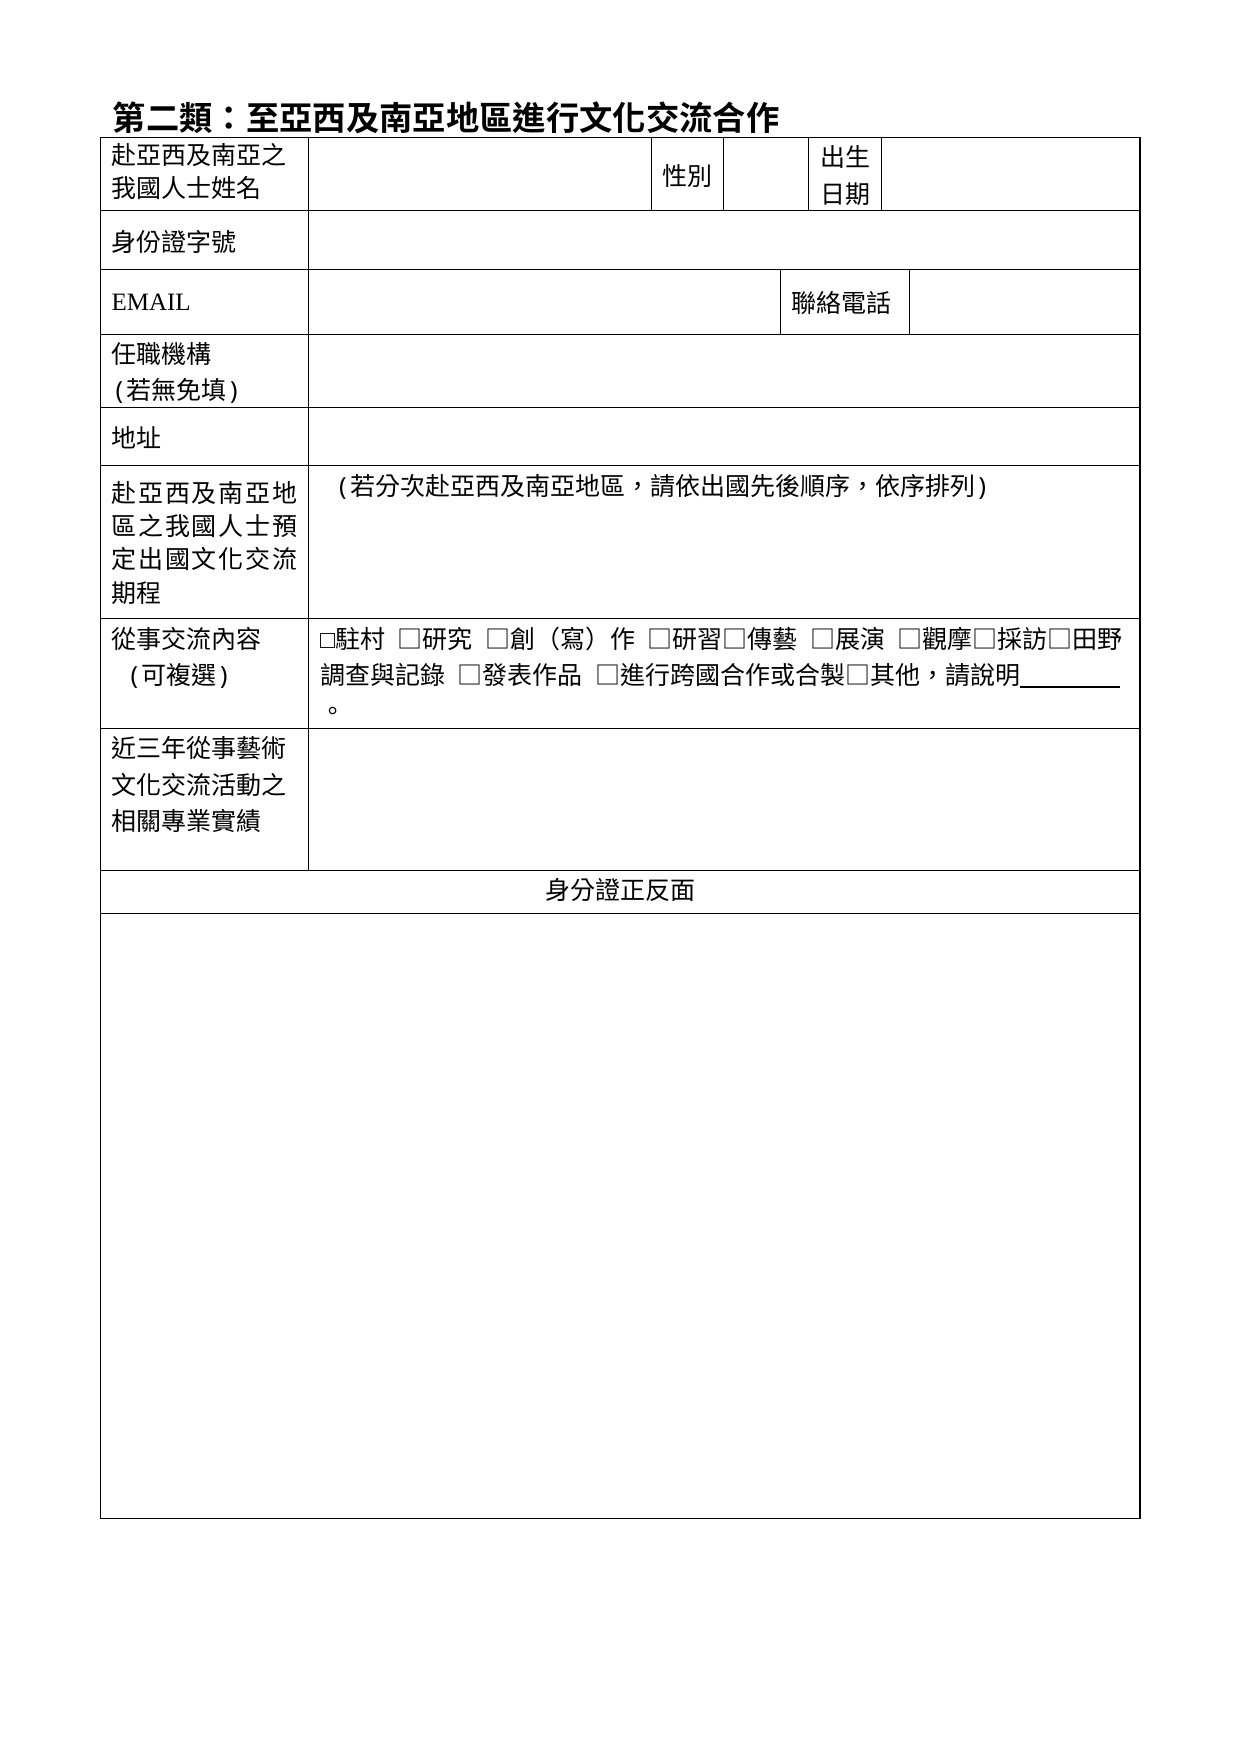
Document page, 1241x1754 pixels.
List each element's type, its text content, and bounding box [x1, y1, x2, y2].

table_cell [309, 270, 780, 333]
table_cell 任職機構 (若無免填) [101, 335, 308, 407]
table_cell EMAIL [101, 270, 308, 333]
table_header [724, 138, 808, 210]
table_header [882, 138, 1139, 210]
table_header 赴亞西及南亞之我國人士姓名 [101, 138, 308, 210]
table_cell 赴亞西及南亞地區之我國人士預定出國文化交流期程 [101, 466, 308, 618]
table_cell (若分次赴亞西及南亞地區，請依出國先後順序，依序排列) [309, 466, 1139, 618]
table_cell [101, 914, 1139, 1517]
table_cell 身分證正反面 [101, 871, 1139, 913]
table_header 出生日期 [809, 138, 881, 210]
text 第二類：至亞西及南亞地區進行文化交流合作 [112, 103, 1128, 137]
table_cell [309, 211, 1139, 269]
table_cell 從事交流內容 (可複選) [101, 619, 308, 728]
table_header 性別 [652, 138, 723, 210]
table_header [309, 138, 651, 210]
table_cell 身份證字號 [101, 211, 308, 269]
table_cell [309, 408, 1139, 465]
table_cell [309, 335, 1139, 407]
table_cell [910, 270, 1139, 333]
table_cell □駐村 □研究 □創（寫）作 □研習□傳藝 □展演 □觀摩□採訪□田野調查與記錄 □發表作品 □進行跨國合作或合製□其他，請說明 。 [309, 619, 1139, 728]
table_cell 地址 [101, 408, 308, 465]
table_cell 聯絡電話 [781, 270, 909, 333]
table_cell 近三年從事藝術文化交流活動之相關專業實績 [101, 729, 308, 870]
table_cell [309, 729, 1139, 870]
